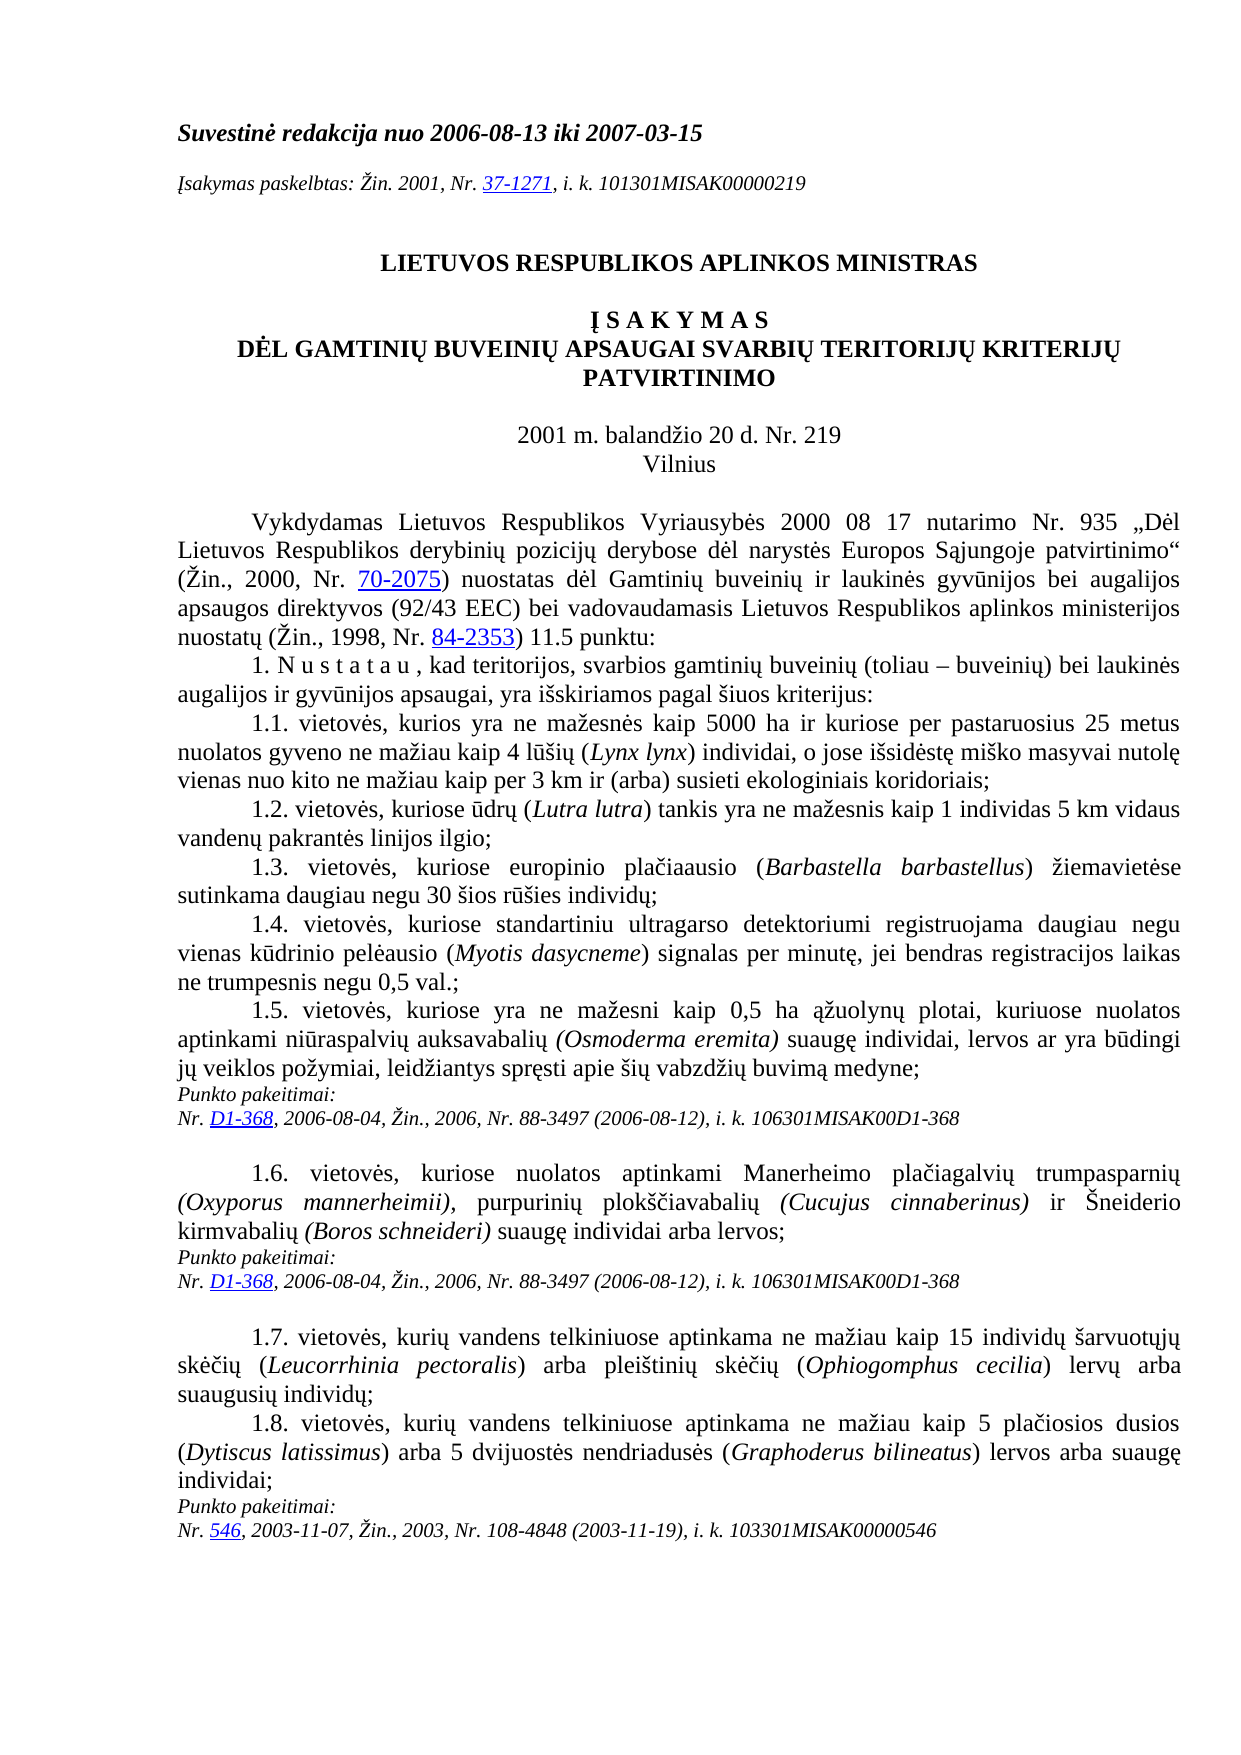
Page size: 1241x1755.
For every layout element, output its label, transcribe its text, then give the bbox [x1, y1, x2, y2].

text DĖL GAMTINIŲ BUVEINIŲ APSAUGAI SVARBIŲ TERITORIJŲ KRITERIJŲ PATVIRTINIMO [177, 334, 1181, 392]
text 1.2. vietovės, kuriose ūdrų (Lutra lutra) tankis yra ne mažesnis kaip 1 individas 5 km vidaus vandenų pakrantės linijos ilgio; [177, 794, 1181, 852]
text Į S A K Y M A S [177, 305, 1181, 334]
text Nr. D1-368, 2006-08-04, Žin., 2006, Nr. 88-3497 (2006-08-12), i. k. 106301MISAK00D1-368 [177, 1269, 1181, 1293]
text Nr. 546, 2003-11-07, Žin., 2003, Nr. 108-4848 (2003-11-19), i. k. 103301MISAK00000546 [177, 1518, 1181, 1542]
text Punkto pakeitimai: [177, 1245, 1181, 1269]
text Įsakymas paskelbtas: Žin. 2001, Nr. 37-1271, i. k. 101301MISAK00000219 [177, 171, 1181, 195]
text 1. Nustatau, kad teritorijos, svarbios gamtinių buveinių (toliau – buveinių) bei laukinės augalijos ir gyvūnijos apsaugai, yra išskiriamos pagal šiuos kriterijus: [177, 650, 1181, 708]
text 1.6. vietovės, kuriose nuolatos aptinkami Manerheimo plačiagalvių trumpasparnių (Oxyporus mannerheimii), purpurinių plokščiavabalių (Cucujus cinnaberinus) ir Šneiderio kirmvabalių (Boros schneideri) suaugę individai arba lervos; [177, 1158, 1181, 1245]
text 1.5. vietovės, kuriose yra ne mažesni kaip 0,5 ha ąžuolynų plotai, kuriuose nuolatos aptinkami niūraspalvių auksavabalių (Osmoderma eremita) suaugę individai, lervos ar yra būdingi jų veiklos požymiai, leidžiantys spręsti apie šių vabzdžių buvimą medyne; [177, 995, 1181, 1082]
text 1.3. vietovės, kuriose europinio plačiaausio (Barbastella barbastellus) žiemavietėse sutinkama daugiau negu 30 šios rūšies individų; [177, 852, 1181, 909]
text LIETUVOS RESPUBLIKOS APLINKOS MINISTRAS [177, 248, 1181, 277]
text 1.1. vietovės, kurios yra ne mažesnės kaip 5000 ha ir kuriose per pastaruosius 25 metus nuolatos gyveno ne mažiau kaip 4 lūšių (Lynx lynx) individai, o jose išsidėstę miško masyvai nutolę vienas nuo kito ne mažiau kaip per 3 km ir (arba) susieti ekologiniais koridoriais; [177, 708, 1181, 794]
text 1.8. vietovės, kurių vandens telkiniuose aptinkama ne mažiau kaip 5 plačiosios dusios (Dytiscus latissimus) arba 5 dvijuostės nendriadusės (Graphoderus bilineatus) lervos arba suaugę individai; [177, 1408, 1181, 1494]
text Vilnius [177, 449, 1181, 478]
text Punkto pakeitimai: [177, 1494, 1181, 1518]
text Suvestinė redakcija nuo 2006-08-13 iki 2007-03-15 [177, 118, 1181, 147]
text Punkto pakeitimai: [177, 1082, 1181, 1106]
text Vykdydamas Lietuvos Respublikos Vyriausybės 2000 08 17 nutarimo Nr. 935 „Dėl Lietuvos Respublikos derybinių pozicijų derybose dėl narystės Europos Sąjungoje patvirtinimo“ (Žin., 2000, Nr. 70-2075) nuostatas dėl Gamtinių buveinių ir laukinės gyvūnijos bei augalijos apsaugos direktyvos (92/43 EEC) bei vadovaudamasis Lietuvos Respublikos aplinkos ministerijos nuostatų (Žin., 1998, Nr. 84-2353) 11.5 punktu: [177, 507, 1181, 650]
text Nr. D1-368, 2006-08-04, Žin., 2006, Nr. 88-3497 (2006-08-12), i. k. 106301MISAK00D1-368 [177, 1106, 1181, 1130]
text 2001 m. balandžio 20 d. Nr. 219 [177, 420, 1181, 449]
text 1.7. vietovės, kurių vandens telkiniuose aptinkama ne mažiau kaip 15 individų šarvuotųjų skėčių (Leucorrhinia pectoralis) arba pleištinių skėčių (Ophiogomphus cecilia) lervų arba suaugusių individų; [177, 1322, 1181, 1408]
text 1.4. vietovės, kuriose standartiniu ultragarso detektoriumi registruojama daugiau negu vienas kūdrinio pelėausio (Myotis dasycneme) signalas per minutę, jei bendras registracijos laikas ne trumpesnis negu 0,5 val.; [177, 909, 1181, 995]
